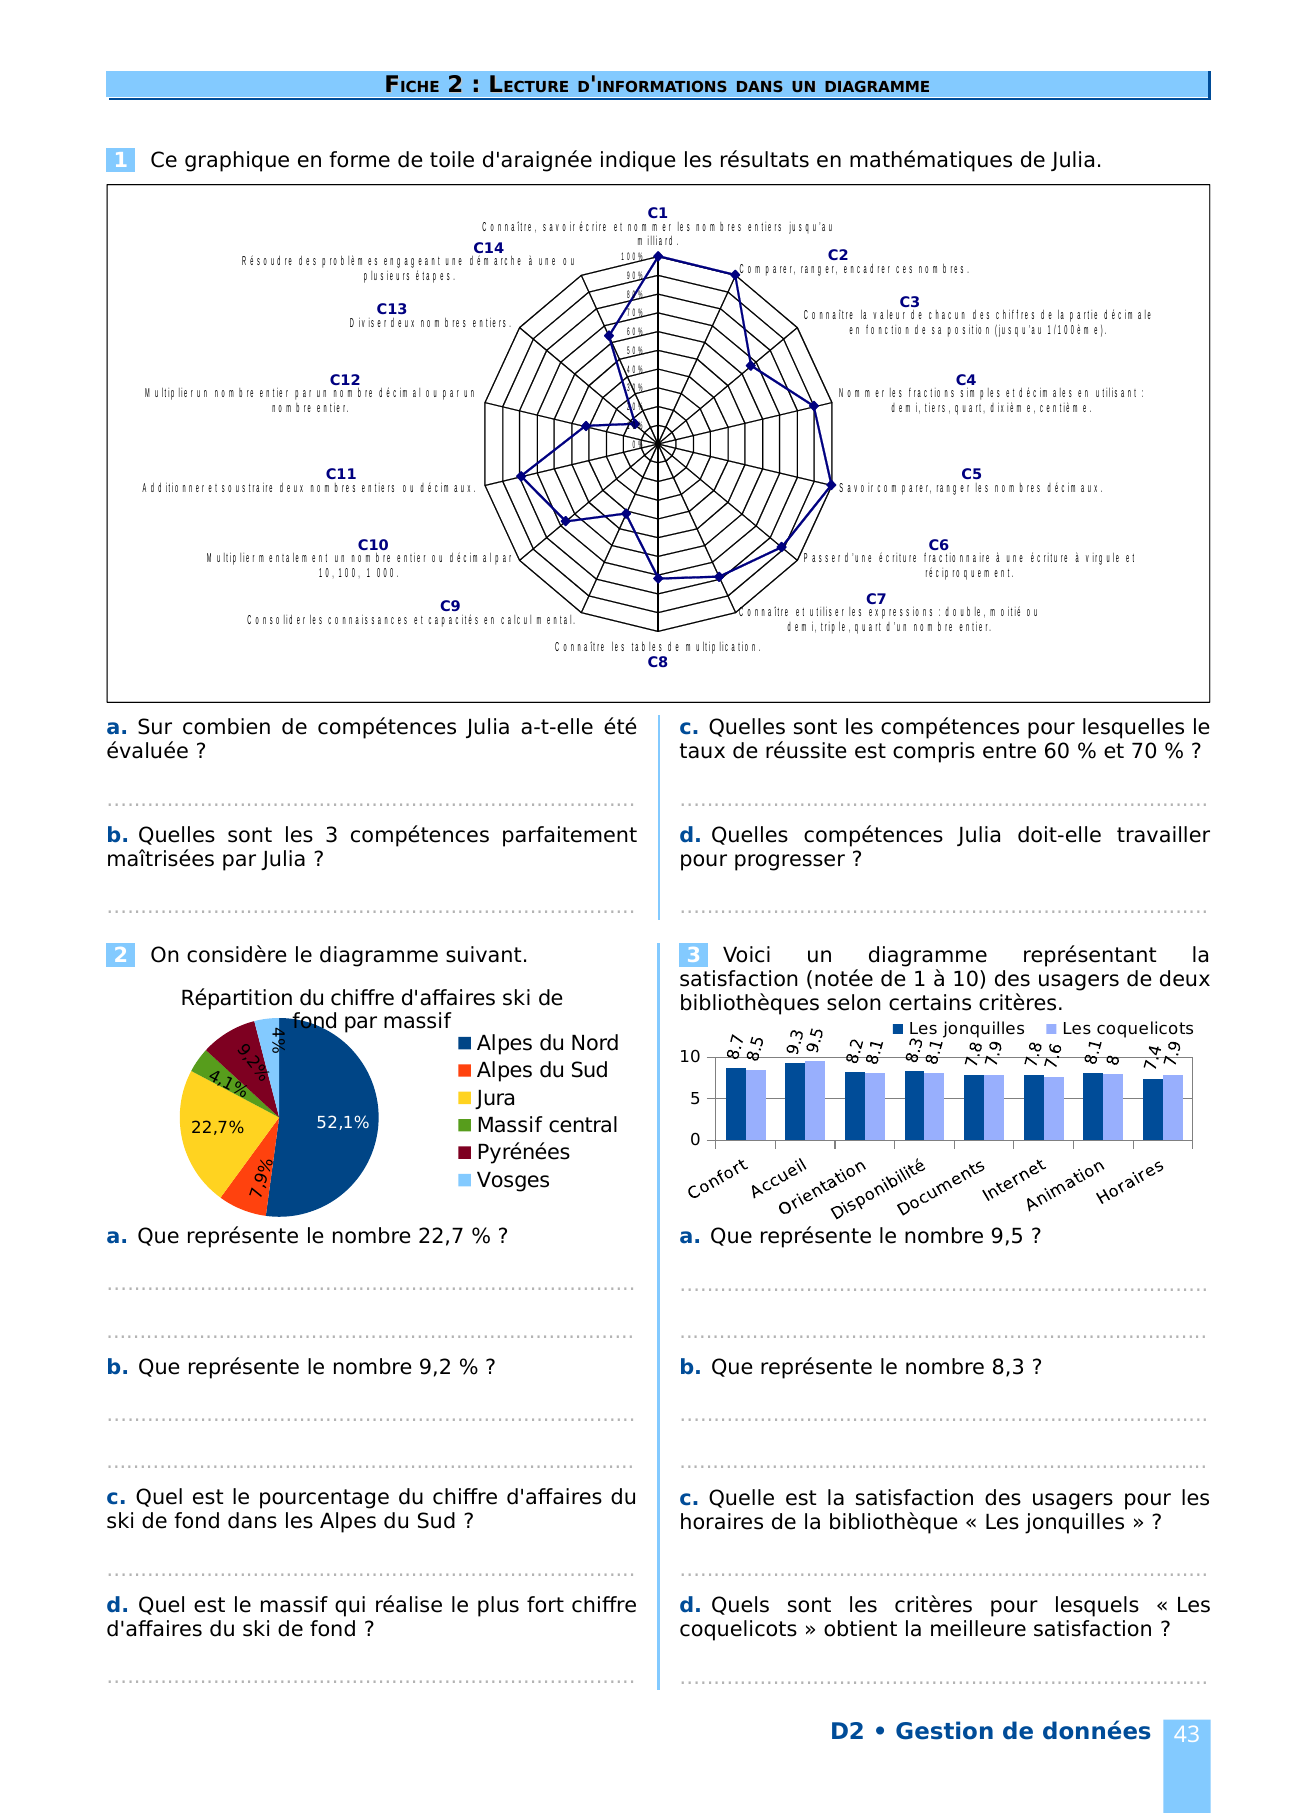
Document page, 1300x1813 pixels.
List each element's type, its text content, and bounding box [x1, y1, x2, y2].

list Quelles compétences Julia doit-elle travailler pour progresser ? [679, 823, 1211, 871]
list Quelles sont les compétences pour lesquelles le taux de réussite est compris entre 60 % et 70 % ? [679, 715, 1211, 764]
list …............................................................................. [679, 871, 1211, 919]
list …............................................................................................................................................................. [679, 1379, 1211, 1474]
list …............................................................................. [679, 1642, 1211, 1689]
list Voici un diagramme représentant la satisfaction (notée de 1 à 10) des usagers de deux bibliothèques selon certains critères. [679, 943, 1211, 1015]
list …............................................................................................................................................................. [106, 1248, 638, 1343]
list Quel est le pourcentage du chiffre d'affaires du ski de fond dans les Alpes du Sud ? [106, 1485, 638, 1534]
list Quel est le massif qui réalise le plus fort chiffre d'affaires du ski de fond ? [106, 1593, 638, 1641]
list …............................................................................................................................................................. [679, 1248, 1211, 1343]
list Sur combien de compétences Julia a-t-elle été évaluée ? [106, 715, 638, 764]
list …............................................................................. [106, 1641, 638, 1689]
list Quelles sont les 3 compétences parfaitement maîtrisées par Julia ? [106, 823, 638, 871]
list …............................................................................. [106, 764, 638, 811]
list Ce graphique en forme de toile d'araignée indique les résultats en mathématiques de Julia. [135, 148, 1211, 172]
list …............................................................................. [679, 764, 1211, 811]
list …............................................................................. [106, 871, 638, 919]
list Que représente le nombre 22,7 % ? [106, 1224, 638, 1248]
list …............................................................................. [106, 1534, 638, 1581]
list Que représente le nombre 9,2 % ? [106, 1355, 638, 1379]
list Que représente le nombre 9,5 ? [679, 1224, 1211, 1248]
list Quelle est la satisfaction des usagers pour les horaires de la bibliothèque « Les jonquilles » ? [679, 1486, 1211, 1534]
list On considère le diagramme suivant. [135, 943, 638, 967]
list …............................................................................................................................................................. [106, 1379, 638, 1473]
list Quels sont les critères pour lesquels « Les coquelicots » obtient la meilleure satisfaction ? [679, 1593, 1211, 1642]
list …............................................................................. [679, 1534, 1211, 1581]
list Que représente le nombre 8,3 ? [679, 1355, 1211, 1379]
